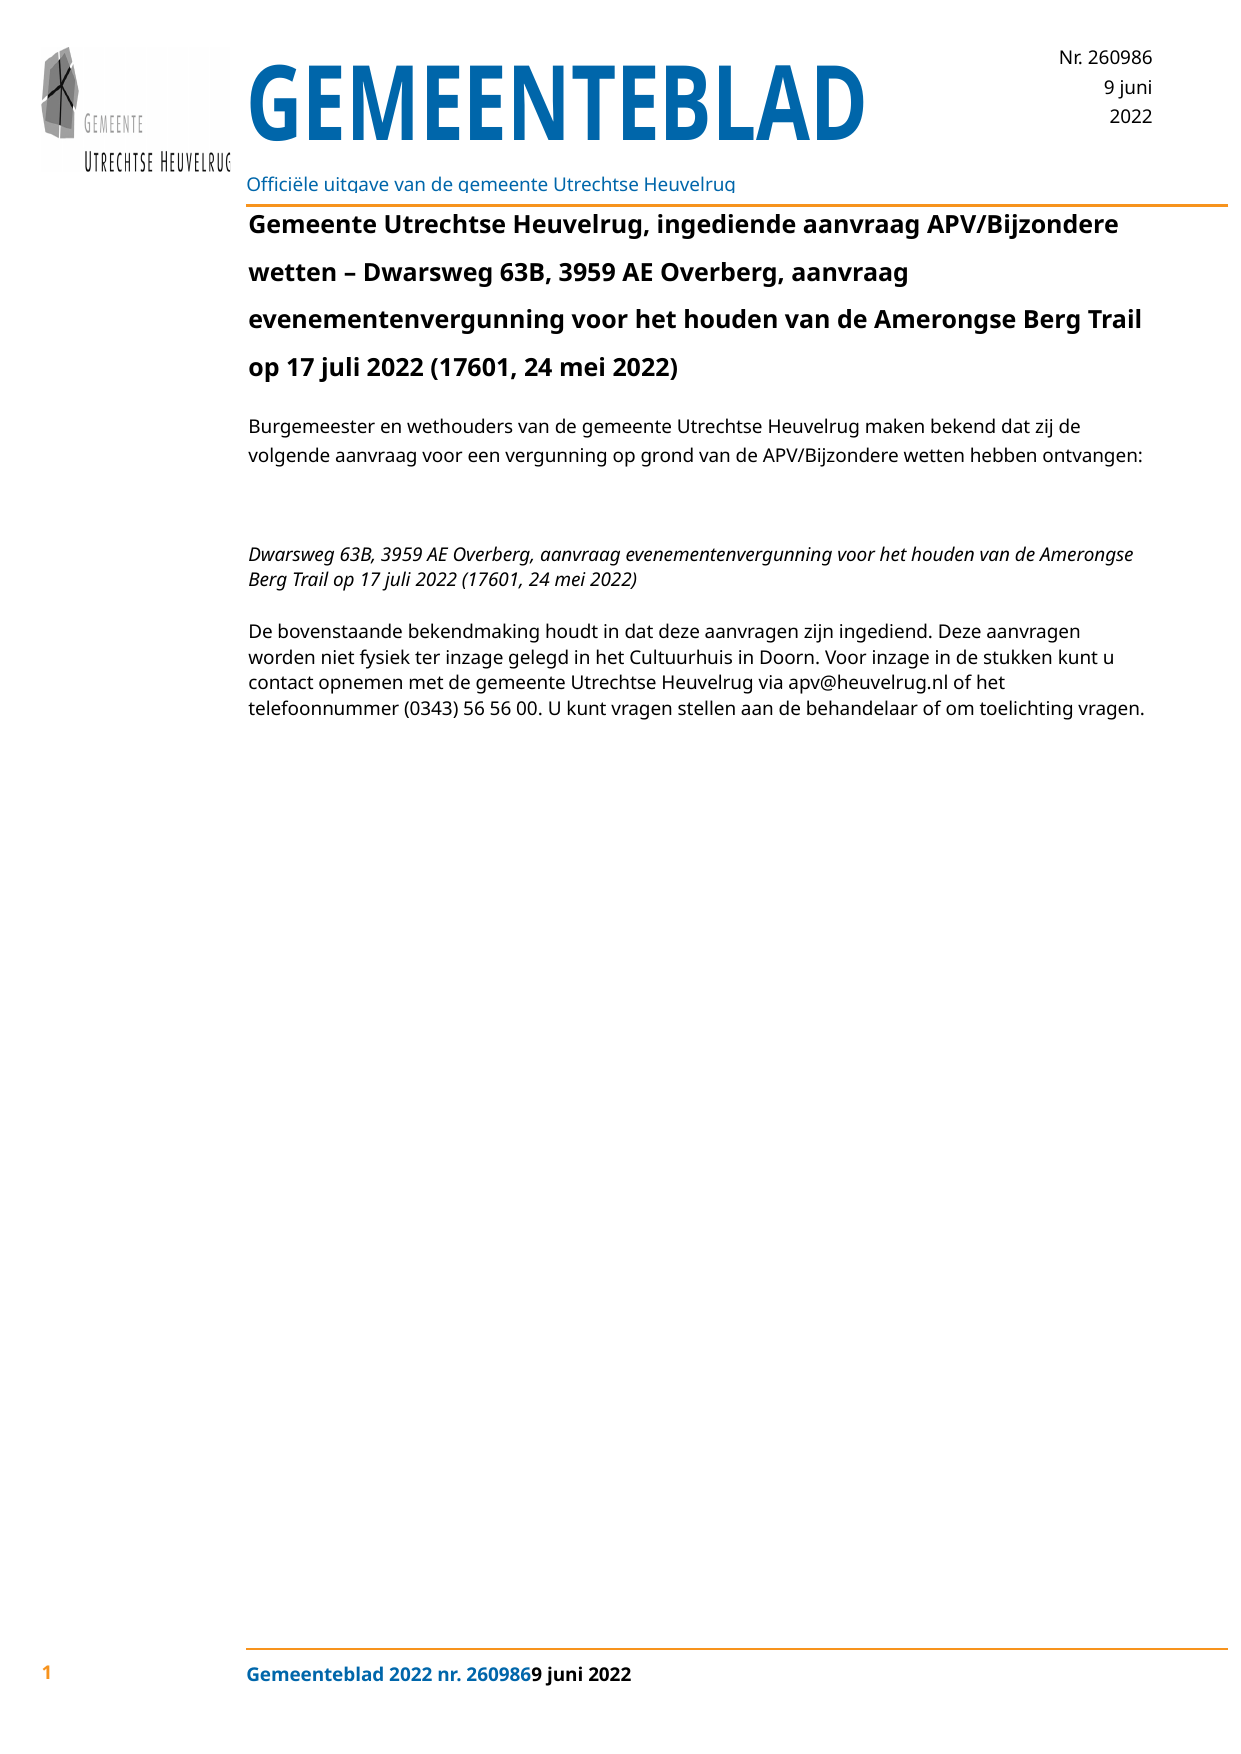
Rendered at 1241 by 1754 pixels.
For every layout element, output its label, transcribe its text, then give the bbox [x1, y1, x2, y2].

text Dwarsweg 63B, 3959 AE Overberg, aanvraag evenementenvergunning voor het houden van de Amerongse Berg Trail op 17 juli 2022 (17601, 24 mei 2022) [248, 541, 1152, 592]
text Gemeente Utrechtse Heuvelrug, ingediende aanvraag APV/Bijzondere wetten – Dwarsweg 63B, 3959 AE Overberg, aanvraag evenementenvergunning voor het houden van de Amerongse Berg Trail op 17 juli 2022 (17601, 24 mei 2022) [248, 207, 1152, 384]
text Burgemeester en wethouders van de gemeente Utrechtse Heuvelrug maken bekend dat zij de volgende aanvraag voor een vergunning op grond van de APV/Bijzondere wetten hebben ontvangen: [248, 413, 1152, 468]
text De bovenstaande bekendmaking houdt in dat deze aanvragen zijn ingediend. Deze aanvragen worden niet fysiek ter inzage gelegd in het Cultuurhuis in Doorn. Voor inzage in de stukken kunt u contact opnemen met de gemeente Utrechtse Heuvelrug via apv@heuvelrug.nl of het telefoonnummer (0343) 56 56 00. U kunt vragen stellen aan de behandelaar of om toelichting vragen. [248, 618, 1152, 721]
picture [41, 47, 231, 172]
